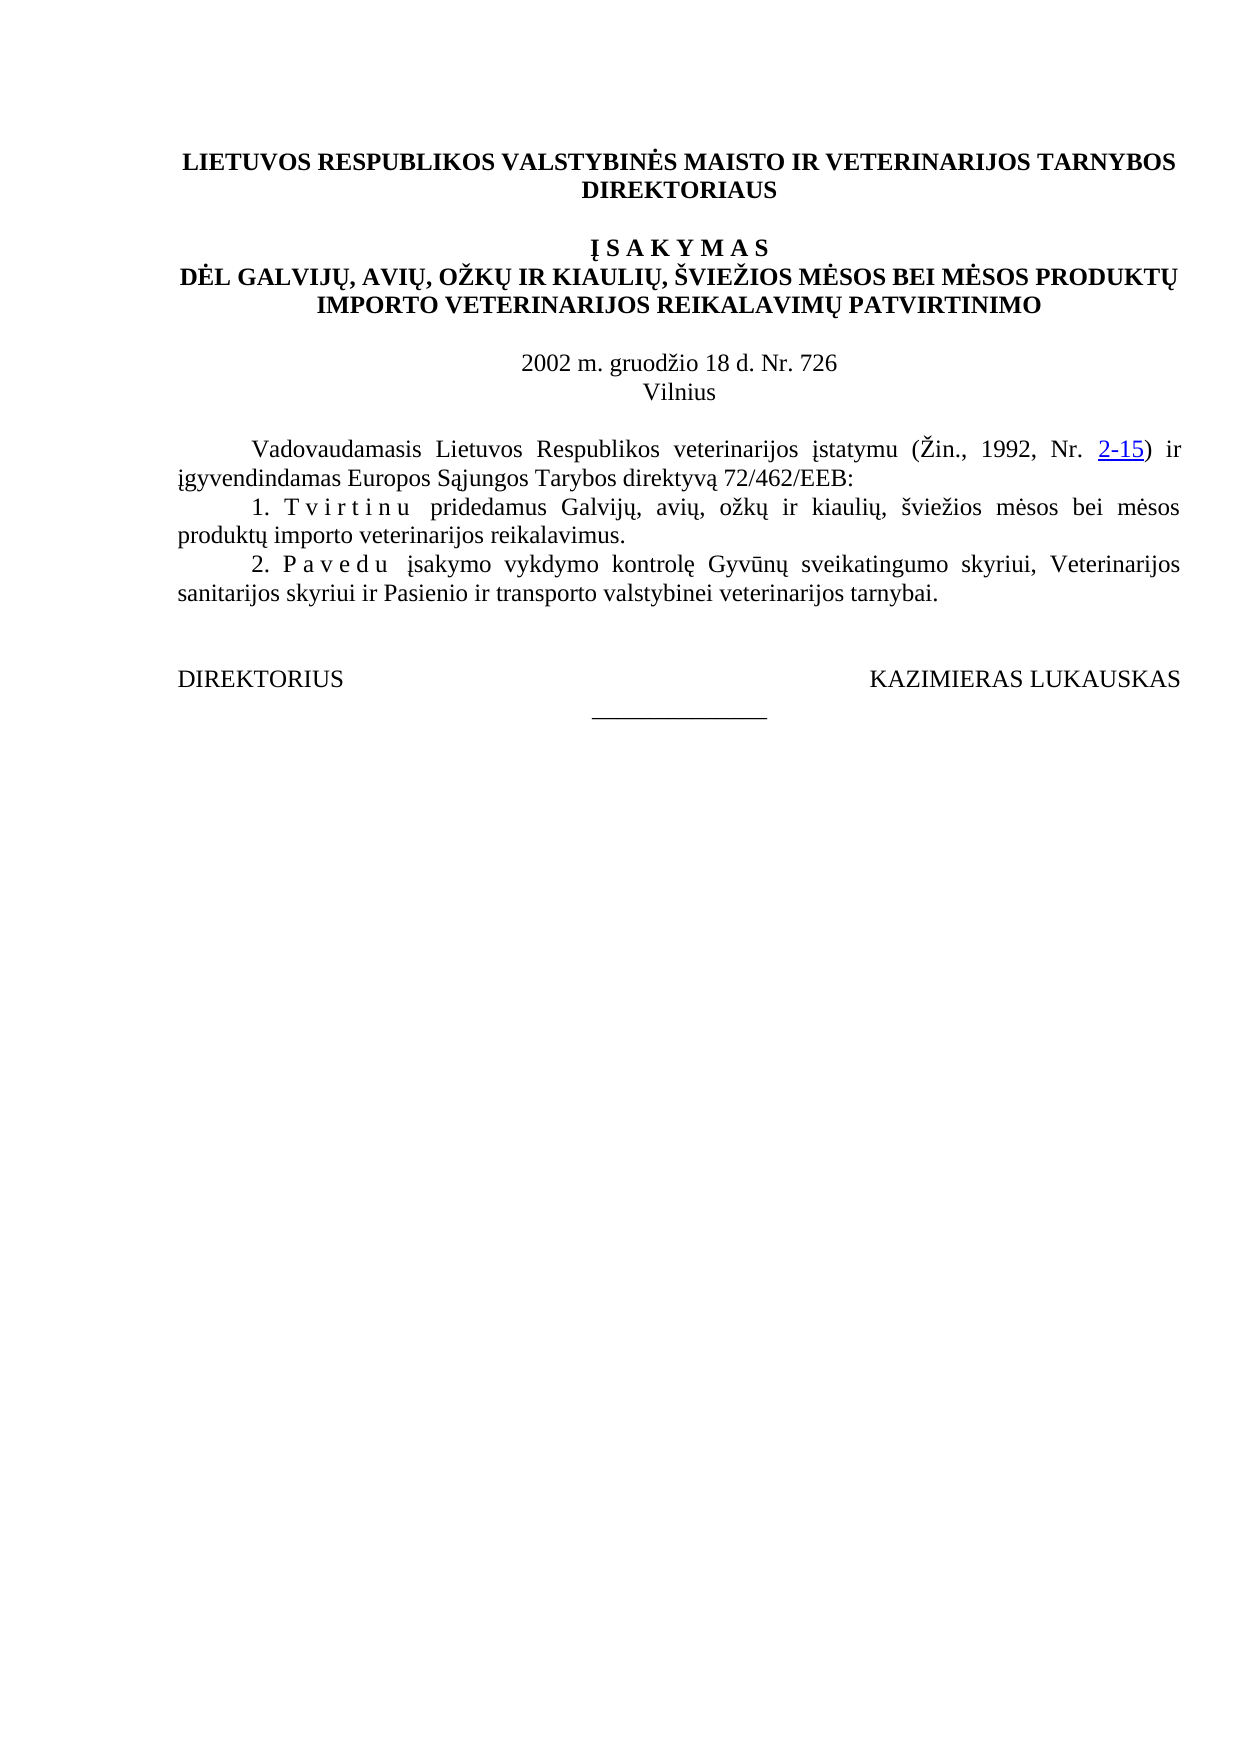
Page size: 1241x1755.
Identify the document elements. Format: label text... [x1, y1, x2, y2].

text Vadovaudamasis Lietuvos Respublikos veterinarijos įstatymu (Žin., 1992, Nr. 2-15) ir įgyvendindamas Europos Sąjungos Tarybos direktyvą 72/462/EEB: [177, 434, 1181, 492]
text 1. Tvirtinu pridedamus Galvijų, avių, ožkų ir kiaulių, šviežios mėsos bei mėsos produktų importo veterinarijos reikalavimus. [177, 492, 1181, 549]
text 2. Pavedu įsakymo vykdymo kontrolę Gyvūnų sveikatingumo skyriui, Veterinarijos sanitarijos skyriui ir Pasienio ir transporto valstybinei veterinarijos tarnybai. [177, 549, 1181, 607]
text DĖL GALVIJŲ, AVIŲ, OŽKŲ IR KIAULIŲ, ŠVIEŽIOS MĖSOS BEI MĖSOS PRODUKTŲ IMPORTO VETERINARIJOS REIKALAVIMŲ PATVIRTINIMO [177, 262, 1181, 319]
text Vilnius [177, 377, 1181, 406]
text Į S A K Y M A S [177, 233, 1181, 262]
text 2002 m. gruodžio 18 d. Nr. 726 [177, 348, 1181, 377]
text DIREKTORIUS KAZIMIERAS LUKAUSKAS [177, 664, 1181, 693]
text LIETUVOS RESPUBLIKOS VALSTYBINĖS MAISTO IR VETERINARIJOS TARNYBOS DIREKTORIAUS [177, 147, 1181, 204]
text ______________ [177, 693, 1181, 722]
